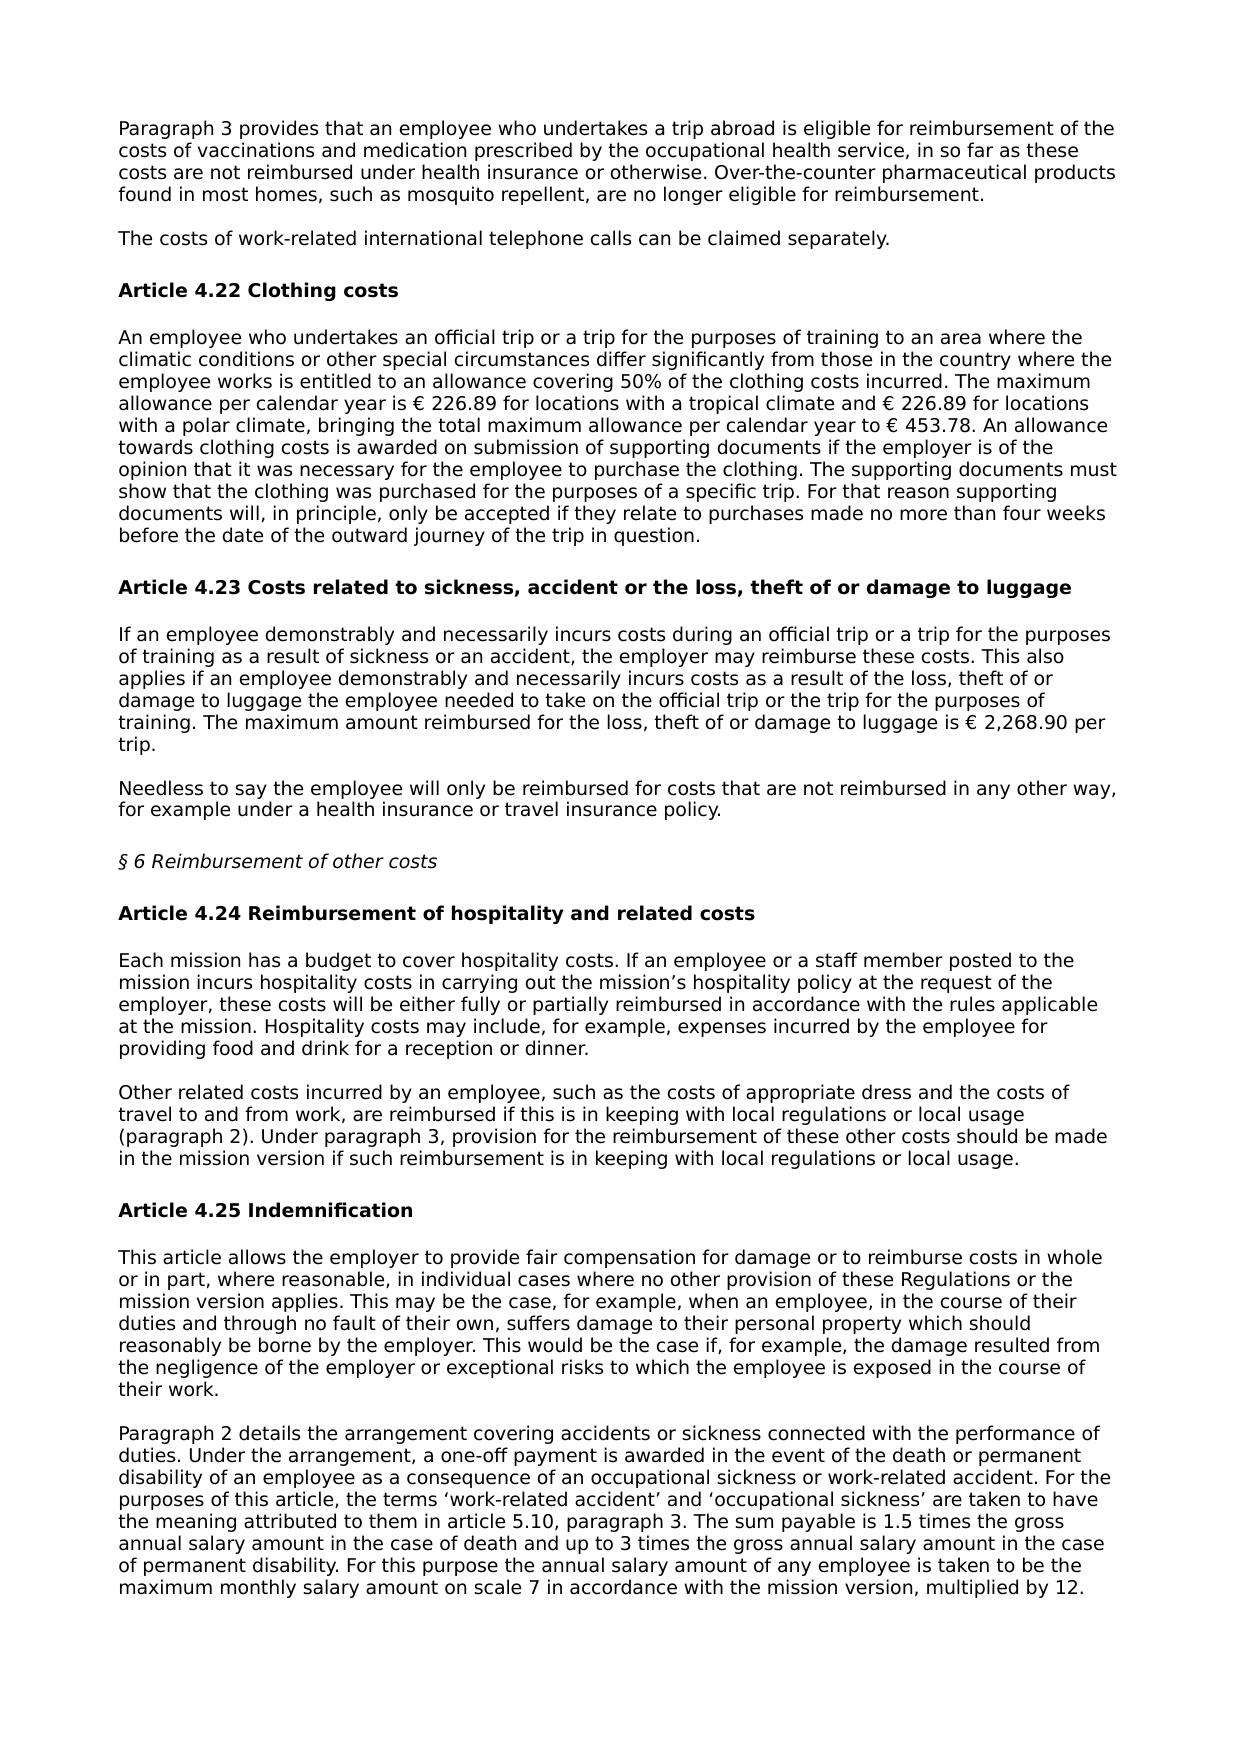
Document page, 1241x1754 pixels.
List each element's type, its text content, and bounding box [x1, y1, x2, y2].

text Paragraph 3 provides that an employee who undertakes a trip abroad is eligible for reimbursement of the costs of vaccinations and medication prescribed by the occupational health service, in so far as these costs are not reimbursed under health insurance or otherwise. Over-the-counter pharmaceutical products found in most homes, such as mosquito repellent, are no longer eligible for reimbursement. [118, 118, 1122, 206]
subtitle Article 4.24 Reimbursement of hospitality and related costs [118, 903, 1122, 925]
text An employee who undertakes an official trip or a trip for the purposes of training to an area where the climatic conditions or other special circumstances differ significantly from those in the country where the employee works is entitled to an allowance covering 50% of the clothing costs incurred. The maximum allowance per calendar year is € 226.89 for locations with a tropical climate and € 226.89 for locations with a polar climate, bringing the total maximum allowance per calendar year to € 453.78. An allowance towards clothing costs is awarded on submission of supporting documents if the employer is of the opinion that it was necessary for the employee to purchase the clothing. The supporting documents must show that the clothing was purchased for the purposes of a specific trip. For that reason supporting documents will, in principle, only be accepted if they relate to purchases made no more than four weeks before the date of the outward journey of the trip in question. [118, 327, 1122, 547]
text Paragraph 2 details the arrangement covering accidents or sickness connected with the performance of duties. Under the arrangement, a one-off payment is awarded in the event of the death or permanent disability of an employee as a consequence of an occupational sickness or work-related accident. For the purposes of this article, the terms ‘work-related accident’ and ‘occupational sickness’ are taken to have the meaning attributed to them in article 5.10, paragraph 3. The sum payable is 1.5 times the gross annual salary amount in the case of death and up to 3 times the gross annual salary amount in the case of permanent disability. For this purpose the annual salary amount of any employee is taken to be the maximum monthly salary amount on scale 7 in accordance with the mission version, multiplied by 12. [118, 1423, 1122, 1598]
subtitle Article 4.22 Clothing costs [118, 280, 1122, 302]
subtitle § 6 Reimbursement of other costs [118, 851, 1122, 873]
text The costs of work-related international telephone calls can be claimed separately. [118, 228, 1122, 250]
text If an employee demonstrably and necessarily incurs costs during an official trip or a trip for the purposes of training as a result of sickness or an accident, the employer may reimburse these costs. This also applies if an employee demonstrably and necessarily incurs costs as a result of the loss, theft of or damage to luggage the employee needed to take on the official trip or the trip for the purposes of training. The maximum amount reimbursed for the loss, theft of or damage to luggage is € 2,268.90 per trip. [118, 624, 1122, 756]
subtitle Article 4.25 Indemnification [118, 1200, 1122, 1222]
subtitle Article 4.23 Costs related to sickness, accident or the loss, theft of or damage to luggage [118, 577, 1122, 599]
text Each mission has a budget to cover hospitality costs. If an employee or a staff member posted to the mission incurs hospitality costs in carrying out the mission’s hospitality policy at the request of the employer, these costs will be either fully or partially reimbursed in accordance with the rules applicable at the mission. Hospitality costs may include, for example, expenses incurred by the employee for providing food and drink for a reception or dinner. [118, 950, 1122, 1060]
text Needless to say the employee will only be reimbursed for costs that are not reimbursed in any other way, for example under a health insurance or travel insurance policy. [118, 777, 1122, 821]
text This article allows the employer to provide fair compensation for damage or to reimburse costs in whole or in part, where reasonable, in individual cases where no other provision of these Regulations or the mission version applies. This may be the case, for example, when an employee, in the course of their duties and through no fault of their own, suffers damage to their personal property which should reasonably be borne by the employer. This would be the case if, for example, the damage resulted from the negligence of the employer or exceptional risks to which the employee is exposed in the course of their work. [118, 1247, 1122, 1401]
text Other related costs incurred by an employee, such as the costs of appropriate dress and the costs of travel to and from work, are reimbursed if this is in keeping with local regulations or local usage (paragraph 2). Under paragraph 3, provision for the reimbursement of these other costs should be made in the mission version if such reimbursement is in keeping with local regulations or local usage. [118, 1082, 1122, 1170]
